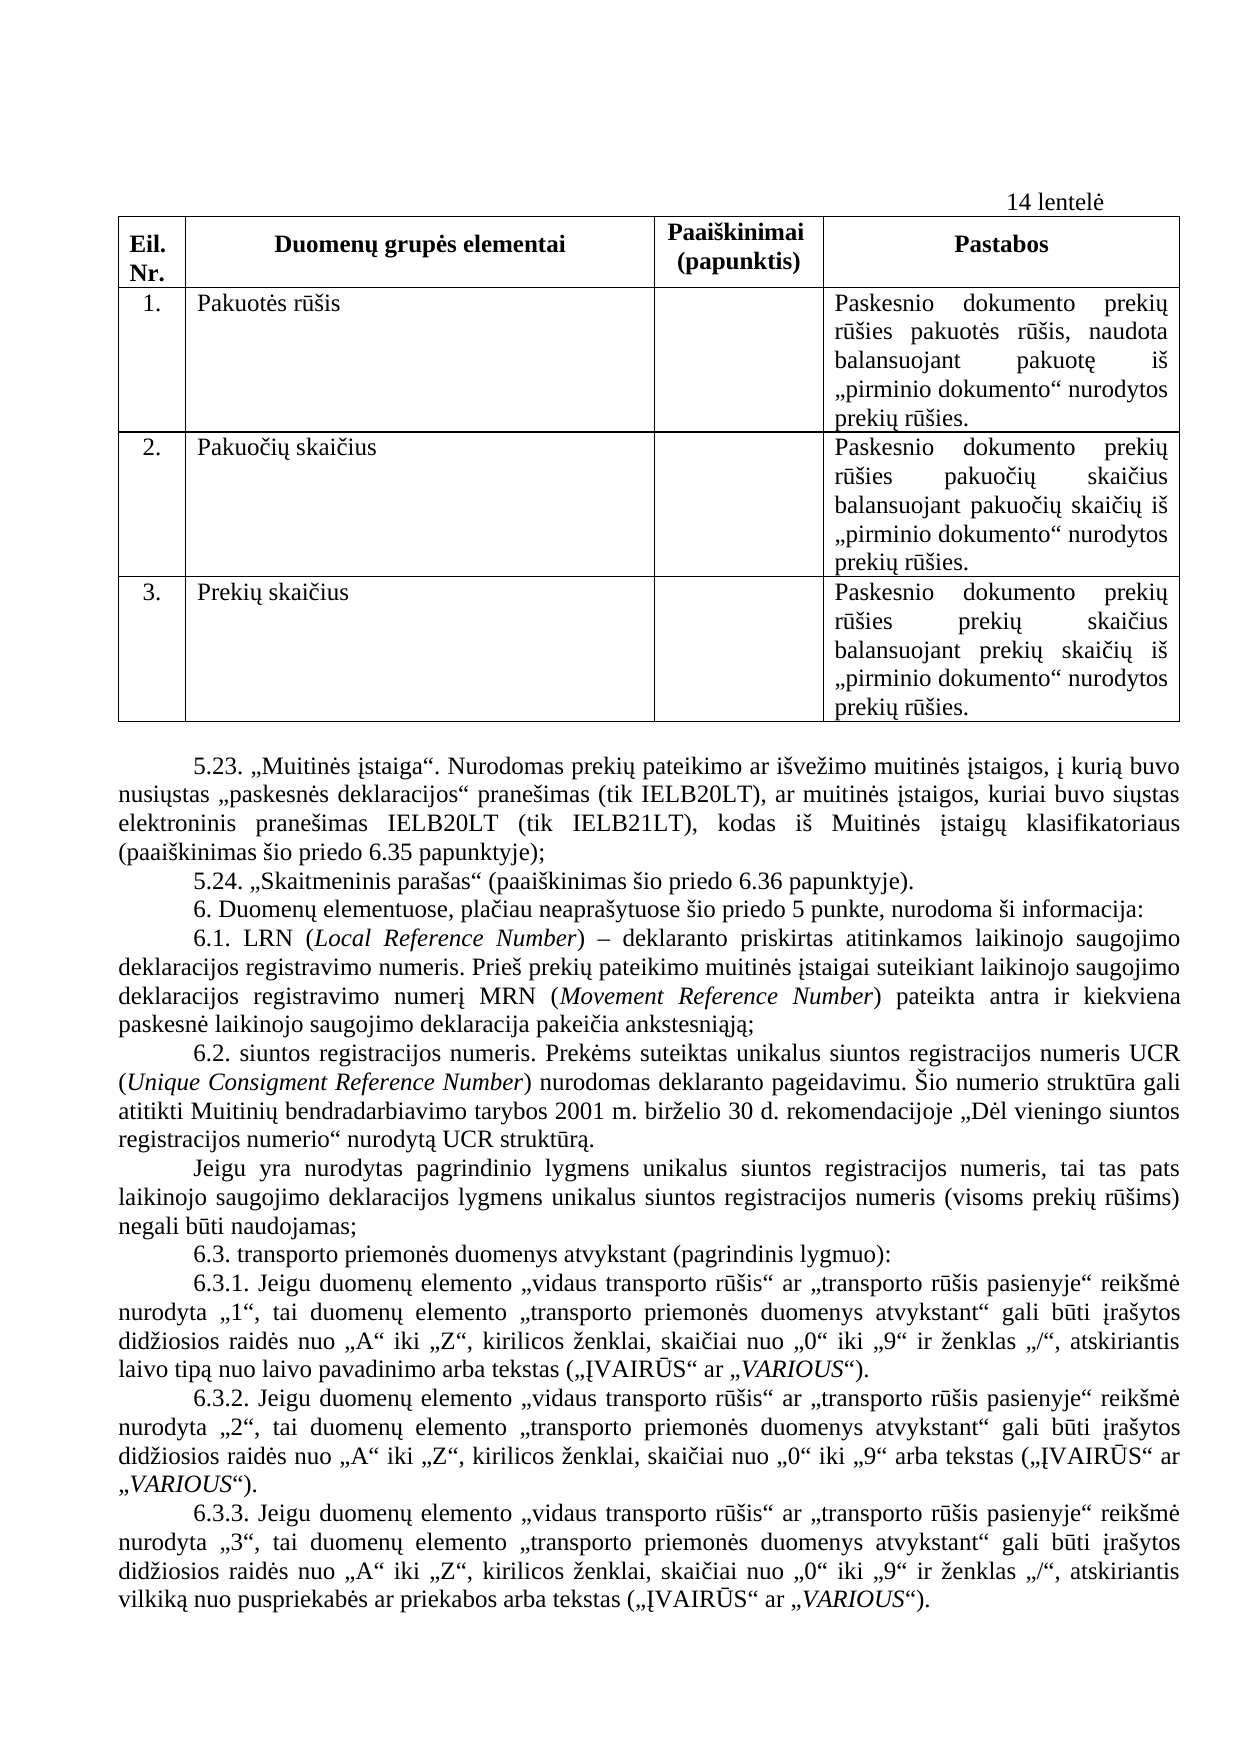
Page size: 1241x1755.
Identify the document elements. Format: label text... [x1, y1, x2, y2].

text 5.24. „Skaitmeninis parašas“ (paaiškinimas šio priedo 6.36 papunktyje). [118, 866, 1181, 894]
table_cell 1. [119, 288, 185, 431]
table_cell [655, 433, 823, 576]
table_header Eil. Nr. [119, 217, 185, 287]
table_header Paaiškinimai (papunktis) [655, 217, 823, 287]
table_cell Pakuočių skaičius [186, 433, 654, 576]
text 6. Duomenų elementuose, plačiau neaprašytuose šio priedo 5 punkte, nurodoma ši informacija: [118, 894, 1181, 923]
text 6.2. siuntos registracijos numeris. Prekėms suteiktas unikalus siuntos registracijos numeris UCR (Unique Consigment Reference Number) nurodomas deklaranto pageidavimu. Šio numerio struktūra gali atitikti Muitinių bendradarbiavimo tarybos 2001 m. birželio 30 d. rekomendacijoje „Dėl vieningo siuntos registracijos numerio“ nurodytą UCR struktūrą. [118, 1038, 1181, 1153]
text 6.3.1. Jeigu duomenų elemento „vidaus transporto rūšis“ ar „transporto rūšis pasienyje“ reikšmė nurodyta „1“, tai duomenų elemento „transporto priemonės duomenys atvykstant“ gali būti įrašytos didžiosios raidės nuo „A“ iki „Z“, kirilicos ženklai, skaičiai nuo „0“ iki „9“ ir ženklas „/“, atskiriantis laivo tipą nuo laivo pavadinimo arba tekstas („ĮVAIRŪS“ ar „VARIOUS“). [118, 1268, 1181, 1383]
text Jeigu yra nurodytas pagrindinio lygmens unikalus siuntos registracijos numeris, tai tas pats laikinojo saugojimo deklaracijos lygmens unikalus siuntos registracijos numeris (visoms prekių rūšims) negali būti naudojamas; [118, 1153, 1181, 1239]
text 6.1. LRN (Local Reference Number) – deklaranto priskirtas atitinkamos laikinojo saugojimo deklaracijos registravimo numeris. Prieš prekių pateikimo muitinės įstaigai suteikiant laikinojo saugojimo deklaracijos registravimo numerį MRN (Movement Reference Number) pateikta antra ir kiekviena paskesnė laikinojo saugojimo deklaracija pakeičia ankstesniąją; [118, 923, 1181, 1038]
text 6.3.2. Jeigu duomenų elemento „vidaus transporto rūšis“ ar „transporto rūšis pasienyje“ reikšmė nurodyta „2“, tai duomenų elemento „transporto priemonės duomenys atvykstant“ gali būti įrašytos didžiosios raidės nuo „A“ iki „Z“, kirilicos ženklai, skaičiai nuo „0“ iki „9“ arba tekstas („ĮVAIRŪS“ ar „VARIOUS“). [118, 1383, 1181, 1498]
table_cell Paskesnio dokumento prekių rūšies pakuočių skaičius balansuojant pakuočių skaičių iš „pirminio dokumento“ nurodytos prekių rūšies. [824, 433, 1179, 576]
table_header Duomenų grupės elementai [186, 217, 654, 287]
table_cell Paskesnio dokumento prekių rūšies prekių skaičius balansuojant prekių skaičių iš „pirminio dokumento“ nurodytos prekių rūšies. [824, 577, 1179, 721]
text 14 lentelė [1004, 187, 1181, 216]
text 6.3. transporto priemonės duomenys atvykstant (pagrindinis lygmuo): [118, 1239, 1181, 1268]
table_cell 3. [119, 577, 185, 721]
text 6.3.3. Jeigu duomenų elemento „vidaus transporto rūšis“ ar „transporto rūšis pasienyje“ reikšmė nurodyta „3“, tai duomenų elemento „transporto priemonės duomenys atvykstant“ gali būti įrašytos didžiosios raidės nuo „A“ iki „Z“, kirilicos ženklai, skaičiai nuo „0“ iki „9“ ir ženklas „/“, atskiriantis vilkiką nuo puspriekabės ar priekabos arba tekstas („ĮVAIRŪS“ ar „VARIOUS“). [118, 1498, 1181, 1613]
table_cell Paskesnio dokumento prekių rūšies pakuotės rūšis, naudota balansuojant pakuotę iš „pirminio dokumento“ nurodytos prekių rūšies. [824, 288, 1179, 431]
table_header Pastabos [824, 217, 1179, 287]
table_cell [655, 577, 823, 721]
table_cell Prekių skaičius [186, 577, 654, 721]
text 5.23. „Muitinės įstaiga“. Nurodomas prekių pateikimo ar išvežimo muitinės įstaigos, į kurią buvo nusiųstas „paskesnės deklaracijos“ pranešimas (tik IELB20LT), ar muitinės įstaigos, kuriai buvo siųstas elektroninis pranešimas IELB20LT (tik IELB21LT), kodas iš Muitinės įstaigų klasifikatoriaus (paaiškinimas šio priedo 6.35 papunktyje); [118, 751, 1181, 866]
table_cell Pakuotės rūšis [186, 288, 654, 431]
table_cell 2. [119, 433, 185, 576]
table_cell [655, 288, 823, 431]
